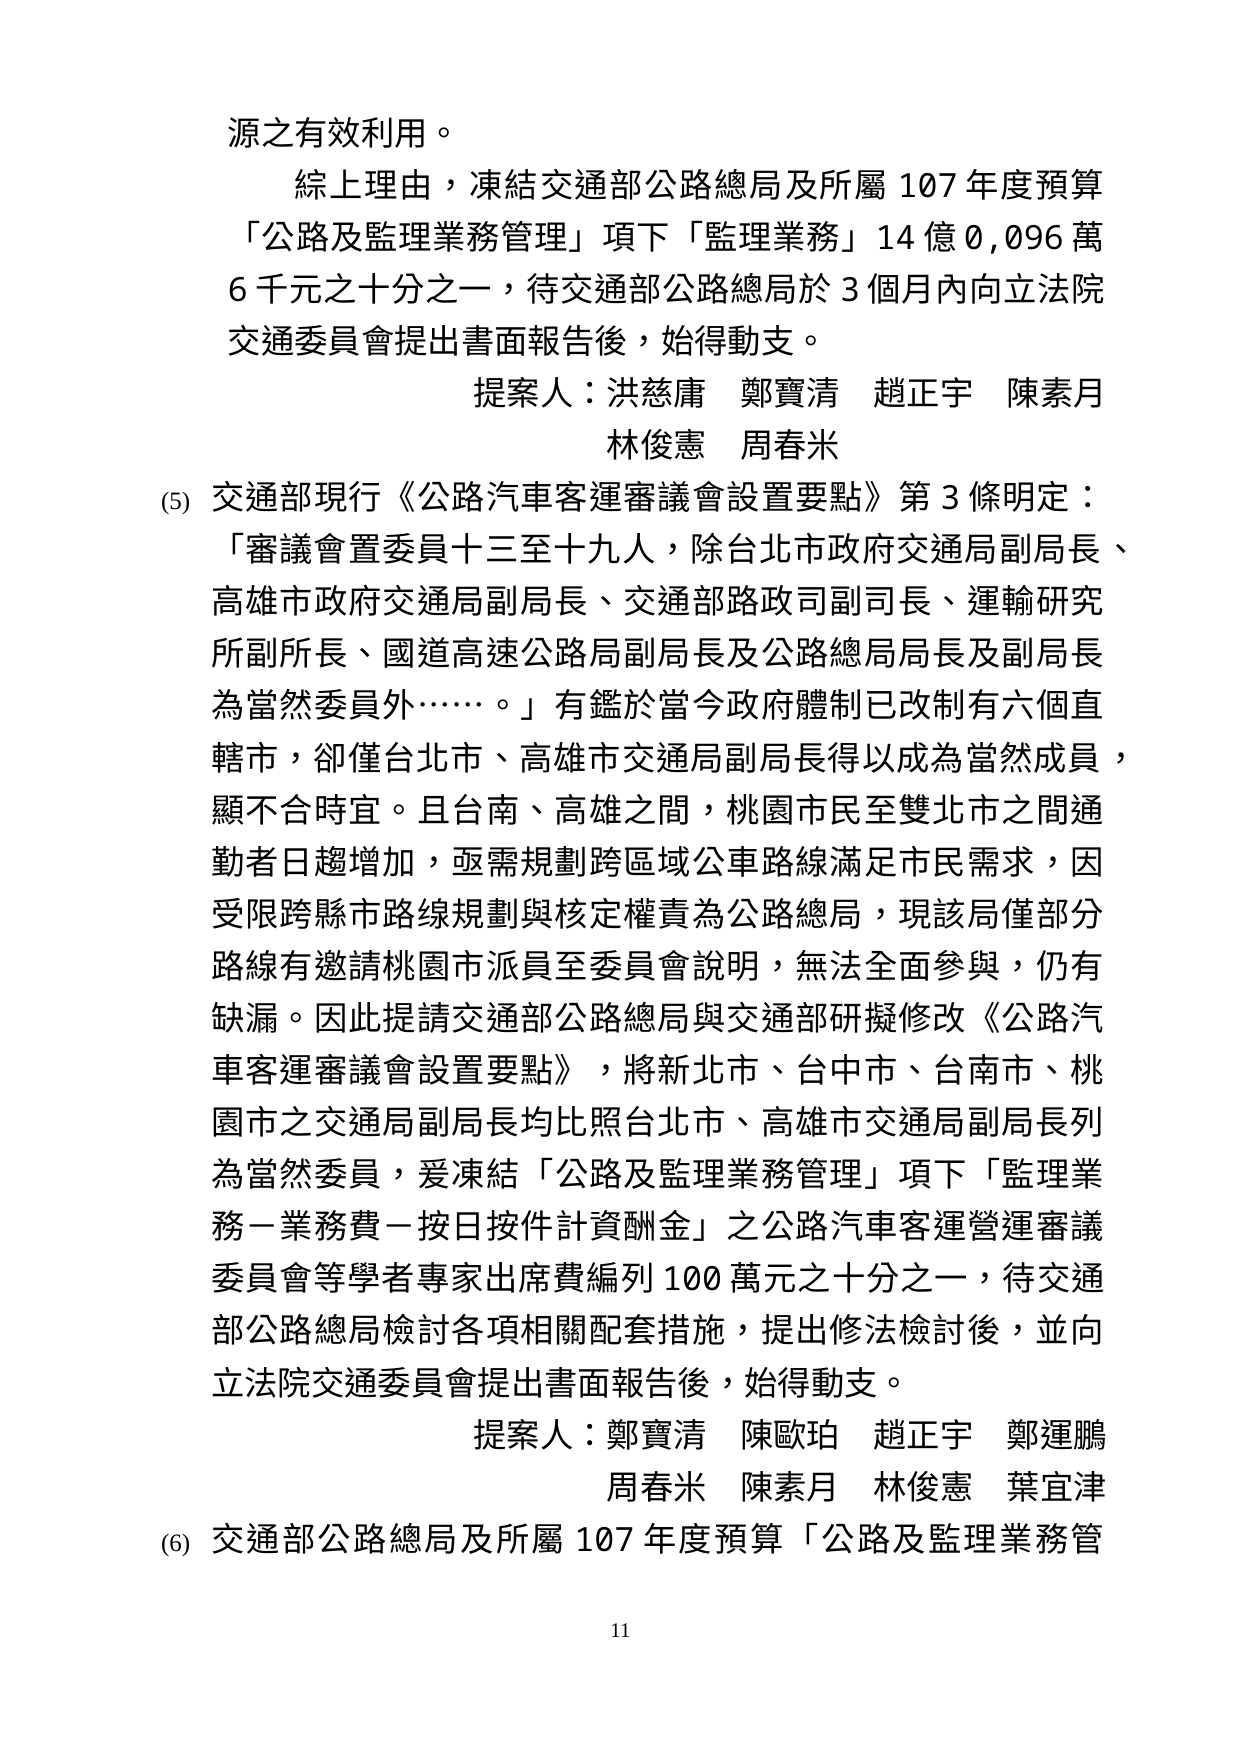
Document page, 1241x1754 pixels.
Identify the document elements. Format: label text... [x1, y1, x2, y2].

text 綜上理由，凍結交通部公路總局及所屬107年度預算「公路及監理業務管理」項下「監理業務」14億0,096萬6千元之十分之一，待交通部公路總局於3個月內向立法院交通委員會提出書面報告後，始得動支。 [228, 155, 1104, 364]
text 提案人：鄭寶清 陳歐珀 趙正宇 鄭運鵬 周春米 陳素月 林俊憲 葉宜津 [473, 1405, 1117, 1509]
list 交通部現行《公路汽車客運審議會設置要點》第3條明定：「審議會置委員十三至十九人，除台北市政府交通局副局長、高雄市政府交通局副局長、交通部路政司副司長、運輸研究所副所長、國道高速公路局副局長及公路總局局長及副局長為當然委員外……。」有鑑於當今政府體制已改制有六個直轄市，卻僅台北市、高雄市交通局副局長得以成為當然成員，顯不合時宜。且台南、高雄之間，桃園市民至雙北市之間通勤者日趨增加，亟需規劃跨區域公車路線滿足市民需求，因受限跨縣市路缐規劃與核定權責為公路總局，現該局僅部分路線有邀請桃園市派員至委員會說明，無法全面參與，仍有缺漏。因此提請交通部公路總局與交通部研擬修改《公路汽車客運審議會設置要點》，將新北市、台中市、台南市、桃園市之交通局副局長均比照台北市、高雄市交通局副局長列為當然委員，爰凍結「公路及監理業務管理」項下「監理業務－業務費－按日按件計資酬金」之公路汽車客運營運審議委員會等學者專家出席費編列100萬元之十分之一，待交通部公路總局檢討各項相關配套措施，提出修法檢討後，並向立法院交通委員會提出書面報告後，始得動支。 [161, 468, 1104, 1405]
text 又交通部公路總局及所屬107年度預算「公路及監理業務管理」項下「監理業務－設備及投資」編列2億1,845萬6千元。本預算之編列應為政府機關硬體建設、設備常態更換之經費；經查106年之設備投資費用為6,120萬元，107年度預算額度增列1億5,725萬元，卻未見107年度經費大幅增加之詳細說明，與本單位業務之有何助益亦未敘明。考量國家財政資源困窘，預算應覈實編列以維繫國家資源之有效利用。 [161, 103, 1104, 155]
list 交通部公路總局及所屬107年度預算「公路及監理業務管理」項下「監理業務－按日按件計資酬金」編列3,219萬9千元，其中用途包括律師費、講師費、考試作業費等，然而其中有關辦理酒後駕車違規專班講師費預算編列1,686萬2千元，較106年度之352萬5千元增加1,333萬7千元，增加幅度3.78倍，增加幅度過大，預算顯有過度寬列之情形，爰此，為減少重覆酒駕之情況，杜絕酒駕再犯，加強相關講座辦理成效，凍結前揭辦理酒後駕車違規專班講師費預算編列1,686萬2千元之十分之一，待交通部公路總局於3個月內就酒駕講座辦理成效向立法院交通委員會提出書面報告後，始得動支。 [161, 1509, 1104, 1562]
text 提案人：洪慈庸 鄭寶清 趙正宇 陳素月林俊憲 周春米 [473, 364, 1117, 468]
